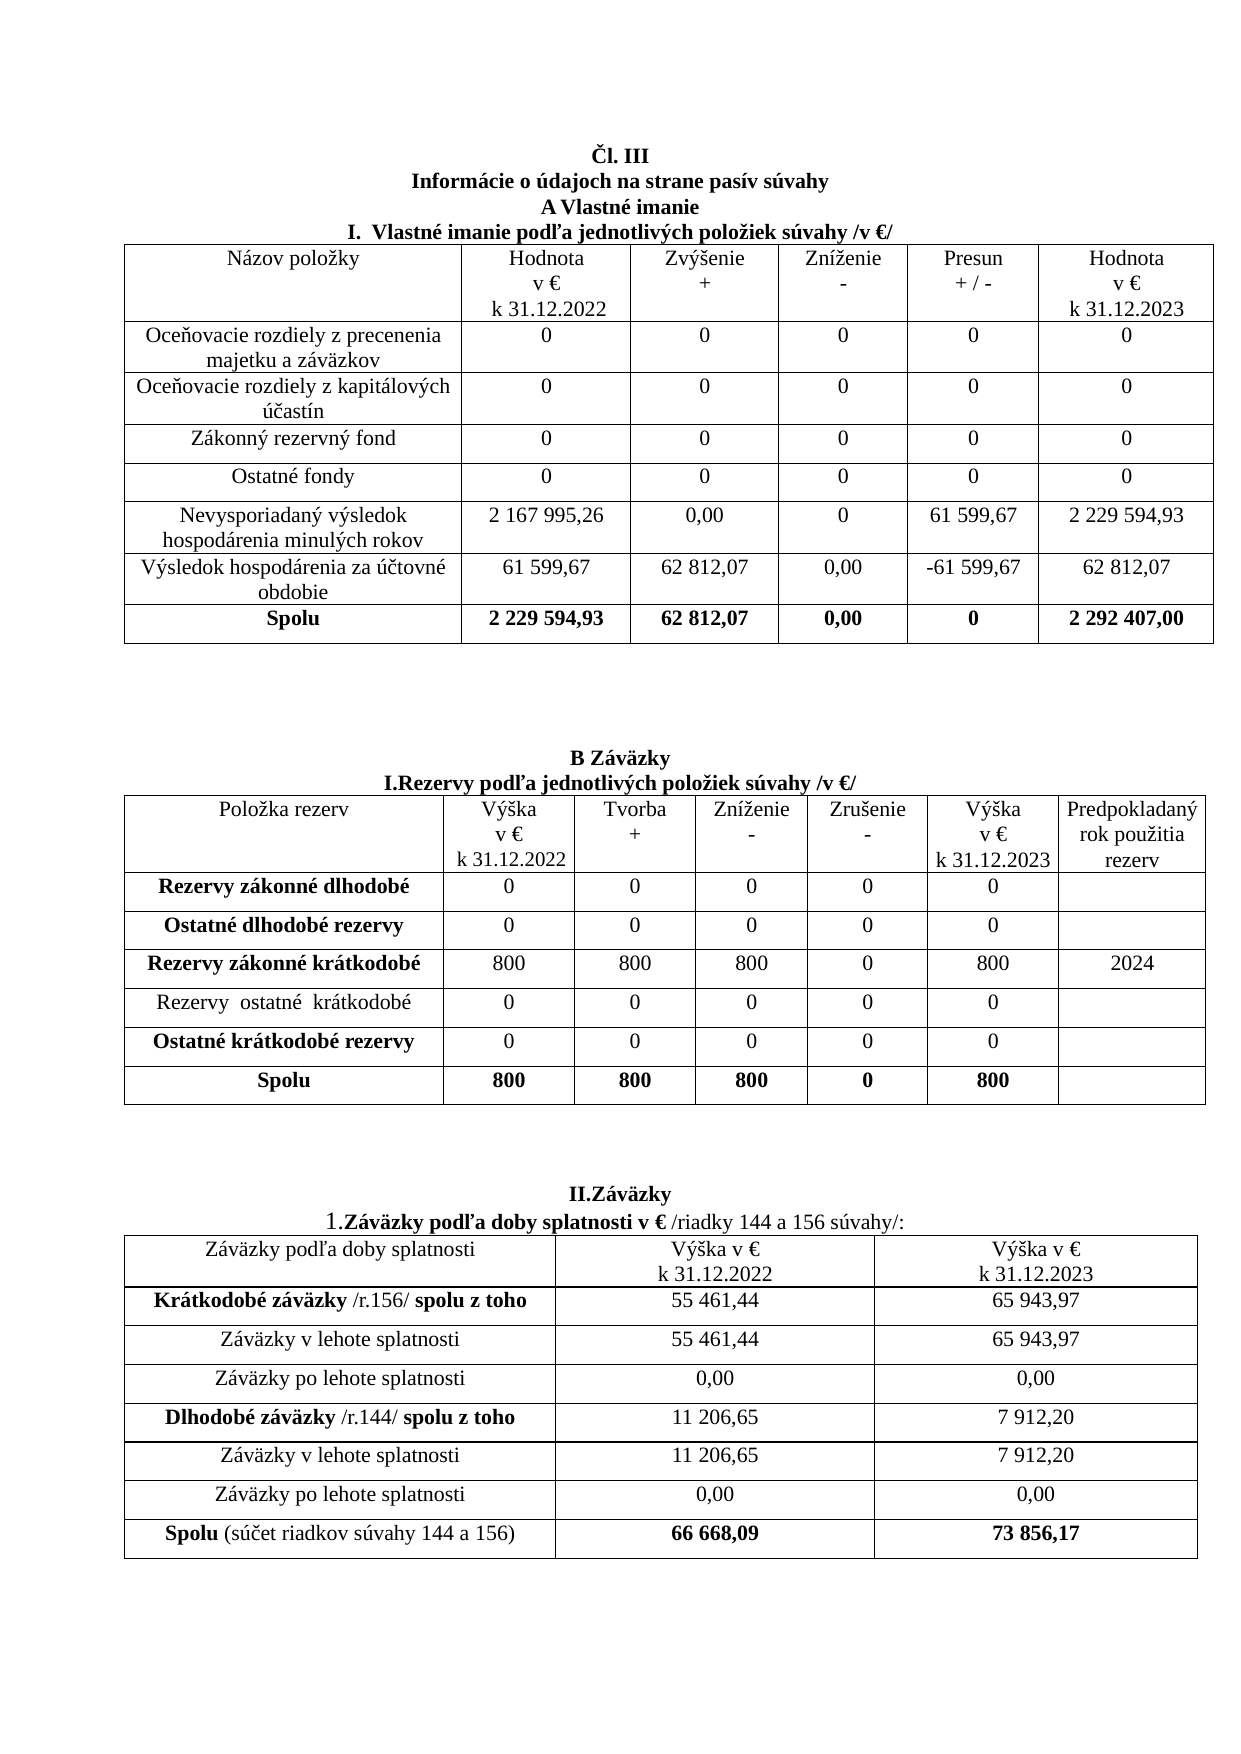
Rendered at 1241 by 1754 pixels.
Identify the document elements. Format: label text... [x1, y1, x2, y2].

table_cell 0 [908, 605, 1038, 643]
table_cell 0 [779, 464, 907, 501]
table_cell 73 856,17 [875, 1520, 1197, 1558]
list Rezervy podľa jednotlivých položiek súvahy /v €/ [118, 770, 1122, 795]
table_cell 0 [575, 989, 695, 1027]
table_cell 0 [462, 464, 630, 501]
table_cell 800 [444, 950, 574, 988]
table_cell 0 [696, 1028, 807, 1066]
table_cell 0,00 [875, 1481, 1197, 1519]
table_cell 62 812,07 [631, 605, 778, 643]
table_cell 0 [779, 502, 907, 553]
table_header Výška v € k 31.12.2023 [928, 796, 1058, 872]
table_cell 0,00 [875, 1365, 1197, 1403]
table_cell 0 [1039, 373, 1213, 424]
table_cell Krátkodobé záväzky /r.156/ spolu z toho [125, 1288, 555, 1325]
table_cell 0 [779, 425, 907, 462]
table_header Hodnota v € k 31.12.2022 [462, 245, 630, 321]
table_cell 0 [928, 1028, 1058, 1066]
table_cell 0 [908, 425, 1038, 462]
table_cell 2 167 995,26 [462, 502, 630, 553]
table_cell 66 668,09 [556, 1520, 874, 1558]
table_cell 0 [808, 912, 927, 949]
table_cell 0 [631, 464, 778, 501]
table_cell 0 [631, 425, 778, 462]
table_cell 0 [575, 873, 695, 911]
table_cell Nevysporiadaný výsledok hospodárenia minulých rokov [125, 502, 461, 553]
table_cell 0 [1039, 425, 1213, 462]
table_cell 7 912,20 [875, 1404, 1197, 1441]
table_header Zvýšenie + [631, 245, 778, 321]
table_cell 0 [808, 1028, 927, 1066]
table_cell 0 [908, 373, 1038, 424]
table_cell 0,00 [556, 1481, 874, 1519]
table_cell 0 [928, 912, 1058, 949]
table_cell 0 [779, 373, 907, 424]
table_cell Spolu (súčet riadkov súvahy 144 a 156) [125, 1520, 555, 1558]
table_cell 0,00 [779, 554, 907, 604]
table_header Zníženie - [779, 245, 907, 321]
table_cell 61 599,67 [462, 554, 630, 604]
table_cell 800 [696, 950, 807, 988]
table_cell 62 812,07 [631, 554, 778, 604]
table_cell 0,00 [779, 605, 907, 643]
table_cell Záväzky po lehote splatnosti [125, 1365, 555, 1403]
table_cell [1059, 989, 1205, 1027]
table_header Zníženie - [696, 796, 807, 872]
table_cell 0 [575, 912, 695, 949]
table_cell 0 [928, 989, 1058, 1027]
table_header Hodnota v € k 31.12.2023 [1039, 245, 1213, 321]
table_cell 0 [1039, 464, 1213, 501]
table_header Výška v € k 31.12.2022 [556, 1236, 874, 1286]
text B Záväzky [118, 745, 1122, 770]
table_cell 55 461,44 [556, 1288, 874, 1325]
table_cell Ostatné dlhodobé rezervy [125, 912, 443, 949]
table_cell 2 229 594,93 [1039, 502, 1213, 553]
table_header Názov položky [125, 245, 461, 321]
table_cell 0 [444, 989, 574, 1027]
text I. Vlastné imanie podľa jednotlivých položiek súvahy /v €/ [118, 219, 1122, 244]
table_cell 0 [808, 1067, 927, 1104]
text A Vlastné imanie [118, 194, 1122, 219]
table_cell 800 [928, 950, 1058, 988]
table_cell 2 229 594,93 [462, 605, 630, 643]
table_cell 0 [444, 873, 574, 911]
table_header Výška v € k 31.12.2022 [444, 796, 574, 872]
table_cell 0 [462, 373, 630, 424]
table_cell Záväzky v lehote splatnosti [125, 1326, 555, 1364]
table_cell Rezervy zákonné krátkodobé [125, 950, 443, 988]
table_cell 0 [631, 322, 778, 372]
table_cell Zákonný rezervný fond [125, 425, 461, 462]
table_cell 2024 [1059, 950, 1205, 988]
table_cell 0 [808, 989, 927, 1027]
text Čl. III [118, 143, 1122, 168]
table_cell Rezervy ostatné krátkodobé [125, 989, 443, 1027]
table_cell Spolu [125, 1067, 443, 1104]
table_header Záväzky podľa doby splatnosti [125, 1236, 555, 1286]
table_cell 0 [928, 873, 1058, 911]
table_cell 0 [462, 322, 630, 372]
table_header Zrušenie - [808, 796, 927, 872]
table_cell 62 812,07 [1039, 554, 1213, 604]
table_cell 800 [444, 1067, 574, 1104]
table_cell 800 [575, 950, 695, 988]
table_cell 0 [808, 950, 927, 988]
table_cell 65 943,97 [875, 1288, 1197, 1325]
table_cell [1059, 873, 1205, 911]
table_cell 800 [696, 1067, 807, 1104]
table_cell 0 [575, 1028, 695, 1066]
table_cell Dlhodobé záväzky /r.144/ spolu z toho [125, 1404, 555, 1441]
table_cell Oceňovacie rozdiely z kapitálových účastín [125, 373, 461, 424]
table_cell [1059, 912, 1205, 949]
table_cell 0 [462, 425, 630, 462]
table_cell 61 599,67 [908, 502, 1038, 553]
table_cell 11 206,65 [556, 1443, 874, 1480]
table_cell Výsledok hospodárenia za účtovné obdobie [125, 554, 461, 604]
table_header Predpokladaný rok použitia rezerv [1059, 796, 1205, 872]
table_cell 0 [444, 912, 574, 949]
table_cell 55 461,44 [556, 1326, 874, 1364]
table_cell Rezervy zákonné dlhodobé [125, 873, 443, 911]
table_cell 0 [631, 373, 778, 424]
table_cell Ostatné krátkodobé rezervy [125, 1028, 443, 1066]
table_cell 2 292 407,00 [1039, 605, 1213, 643]
table_cell 0 [444, 1028, 574, 1066]
table_cell [1059, 1067, 1205, 1104]
table_cell 65 943,97 [875, 1326, 1197, 1364]
table_header Tvorba + [575, 796, 695, 872]
table_header Presun + / - [908, 245, 1038, 321]
table_cell Oceňovacie rozdiely z precenenia majetku a záväzkov [125, 322, 461, 372]
table_cell 800 [575, 1067, 695, 1104]
table_cell 0 [908, 464, 1038, 501]
table_header Výška v € k 31.12.2023 [875, 1236, 1197, 1286]
table_header Položka rezerv [125, 796, 443, 872]
table_cell 0 [696, 912, 807, 949]
table_cell Spolu [125, 605, 461, 643]
table_cell Záväzky v lehote splatnosti [125, 1443, 555, 1480]
table_cell 0 [696, 873, 807, 911]
table_cell 0 [808, 873, 927, 911]
table_cell 0,00 [556, 1365, 874, 1403]
table_cell Záväzky po lehote splatnosti [125, 1481, 555, 1519]
table_cell 0 [908, 322, 1038, 372]
table_cell 7 912,20 [875, 1443, 1197, 1480]
list Záväzky podľa doby splatnosti v € /riadky 144 a 156 súvahy/: [118, 1206, 1122, 1235]
table_cell 0 [1039, 322, 1213, 372]
table_cell [1059, 1028, 1205, 1066]
list Záväzky [118, 1181, 1122, 1206]
table_cell 11 206,65 [556, 1404, 874, 1441]
table_cell -61 599,67 [908, 554, 1038, 604]
table_cell 0 [696, 989, 807, 1027]
table_cell Ostatné fondy [125, 464, 461, 501]
table_cell 800 [928, 1067, 1058, 1104]
table_cell 0,00 [631, 502, 778, 553]
text Informácie o údajoch na strane pasív súvahy [118, 168, 1122, 194]
table_cell 0 [779, 322, 907, 372]
